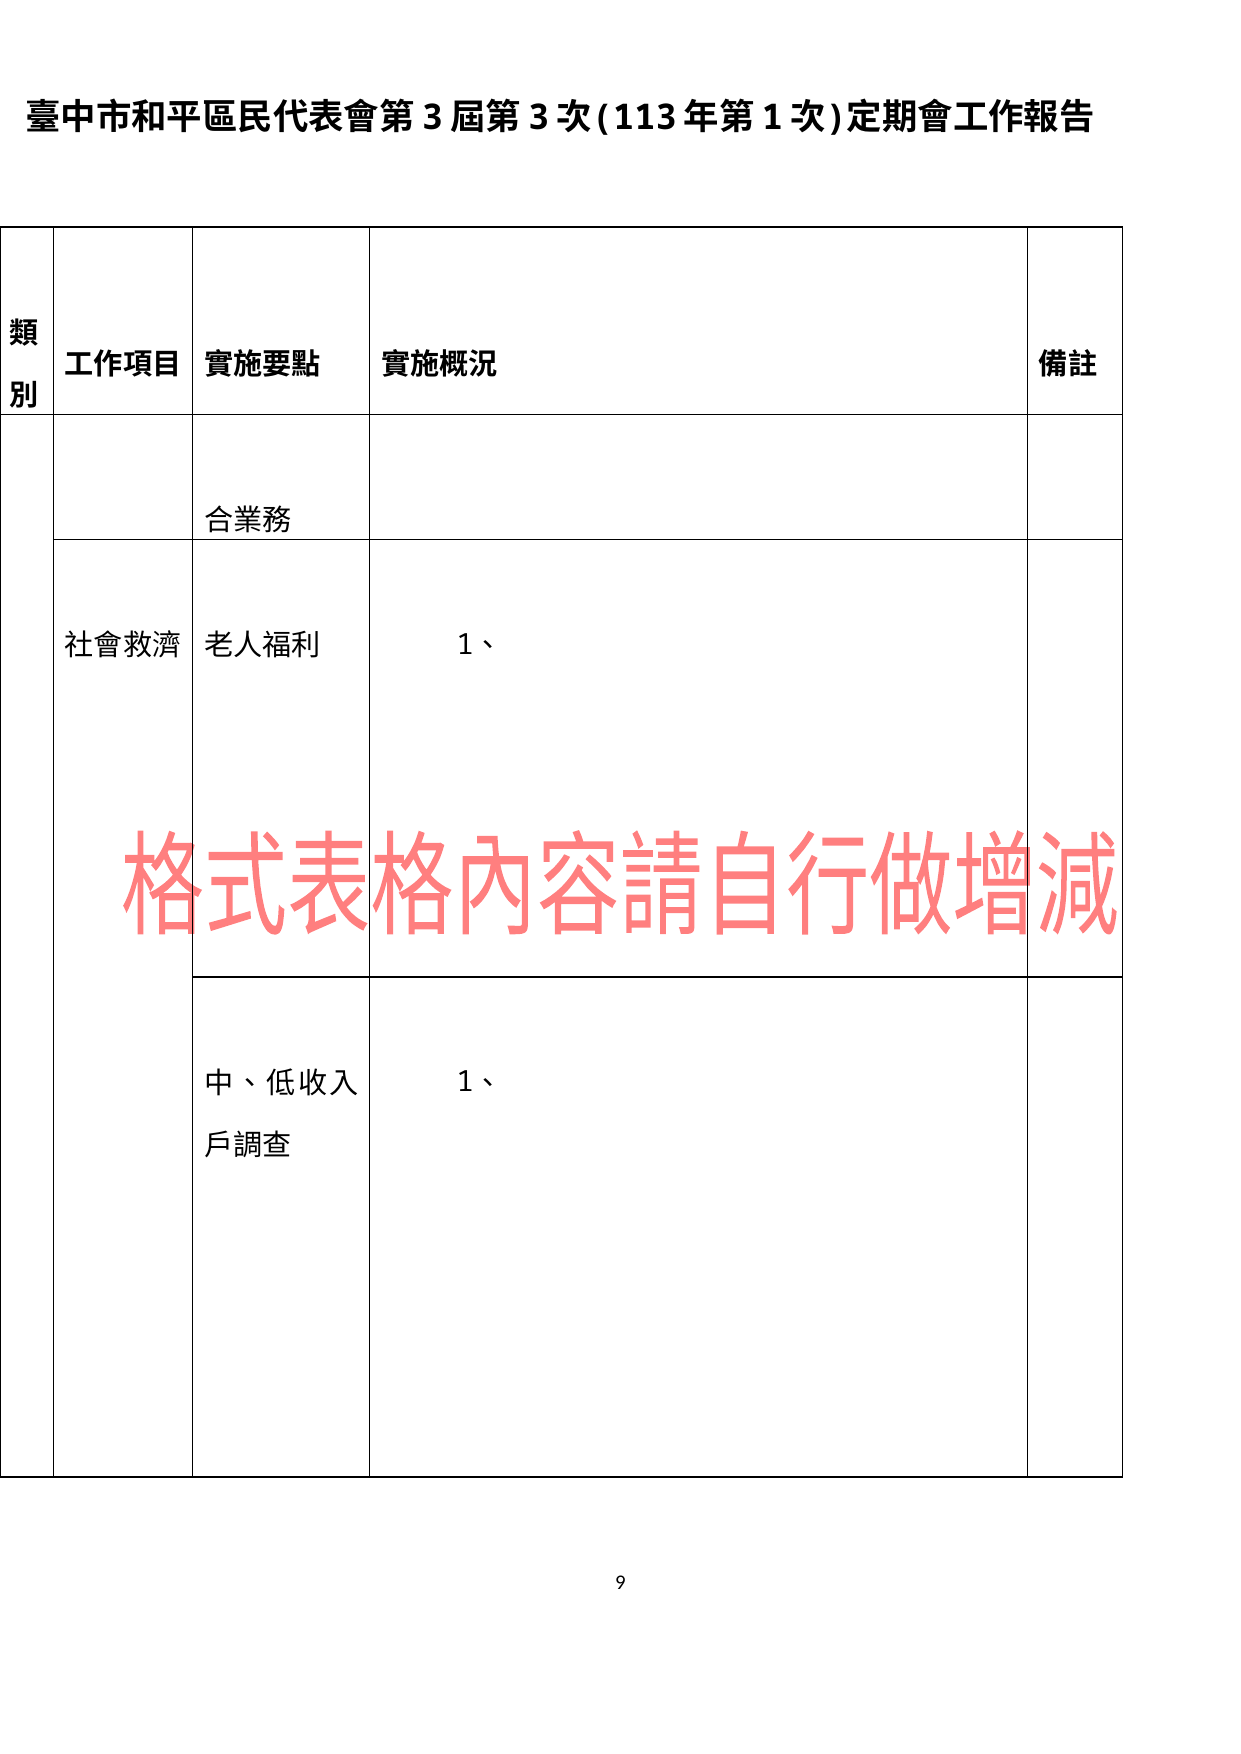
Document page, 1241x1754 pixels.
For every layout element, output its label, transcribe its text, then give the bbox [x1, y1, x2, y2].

table_cell 社會救濟 [54, 540, 192, 1476]
table_cell [54, 415, 192, 539]
table_cell 中、低收入戶調查 [193, 978, 369, 1476]
table_cell [1028, 978, 1122, 1476]
table_cell [370, 540, 1027, 976]
table_cell [1009, 854, 1024, 878]
table_cell 一、 [370, 415, 1027, 539]
table_cell [1028, 540, 1122, 976]
table_cell 合業務 [193, 415, 369, 539]
table_cell [989, 854, 1003, 878]
table_header 實施概況 [370, 228, 1027, 414]
table_cell 老人福利 [193, 540, 369, 976]
table_header 工作項目 [54, 228, 192, 414]
table_header 類別 [1, 228, 53, 414]
table_cell [1028, 415, 1122, 539]
table_cell [1, 415, 53, 1476]
table_cell [370, 978, 1027, 1476]
table_header 實施要點 [193, 228, 369, 414]
table_header 備註 [1028, 228, 1122, 414]
